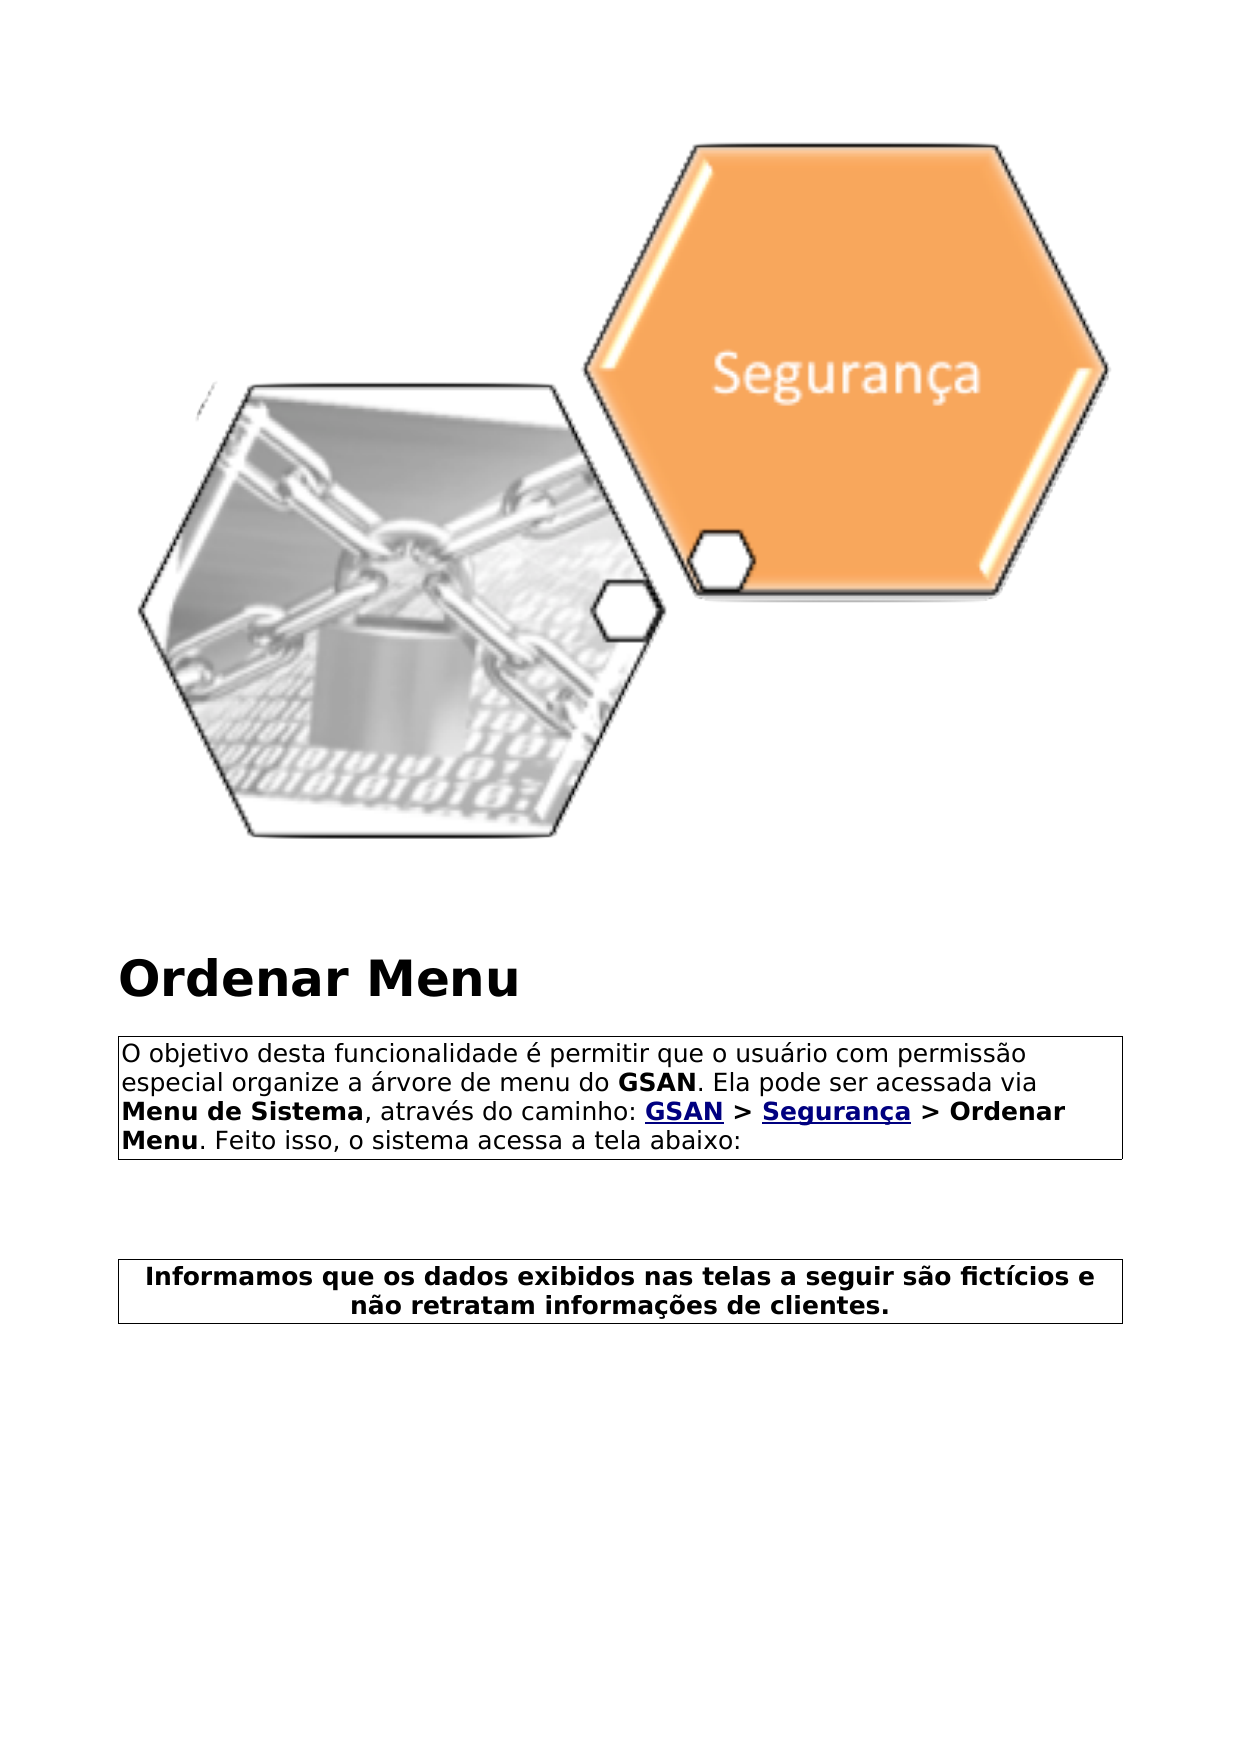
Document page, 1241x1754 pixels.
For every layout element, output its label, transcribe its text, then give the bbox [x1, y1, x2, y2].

table_header O objetivo desta funcionalidade é permitir que o usuário com permissão especial organize a árvore de menu do GSAN. Ela pode ser acessada via Menu de Sistema, através do caminho: GSAN > Segurança > Ordenar Menu. Feito isso, o sistema acessa a tela abaixo: [119, 1037, 1122, 1158]
table_header Informamos que os dados exibidos nas telas a seguir são fictícios e não retratam informações de clientes. [119, 1260, 1122, 1323]
picture [118, 118, 1123, 884]
subtitle Ordenar Menu [118, 950, 1122, 1009]
